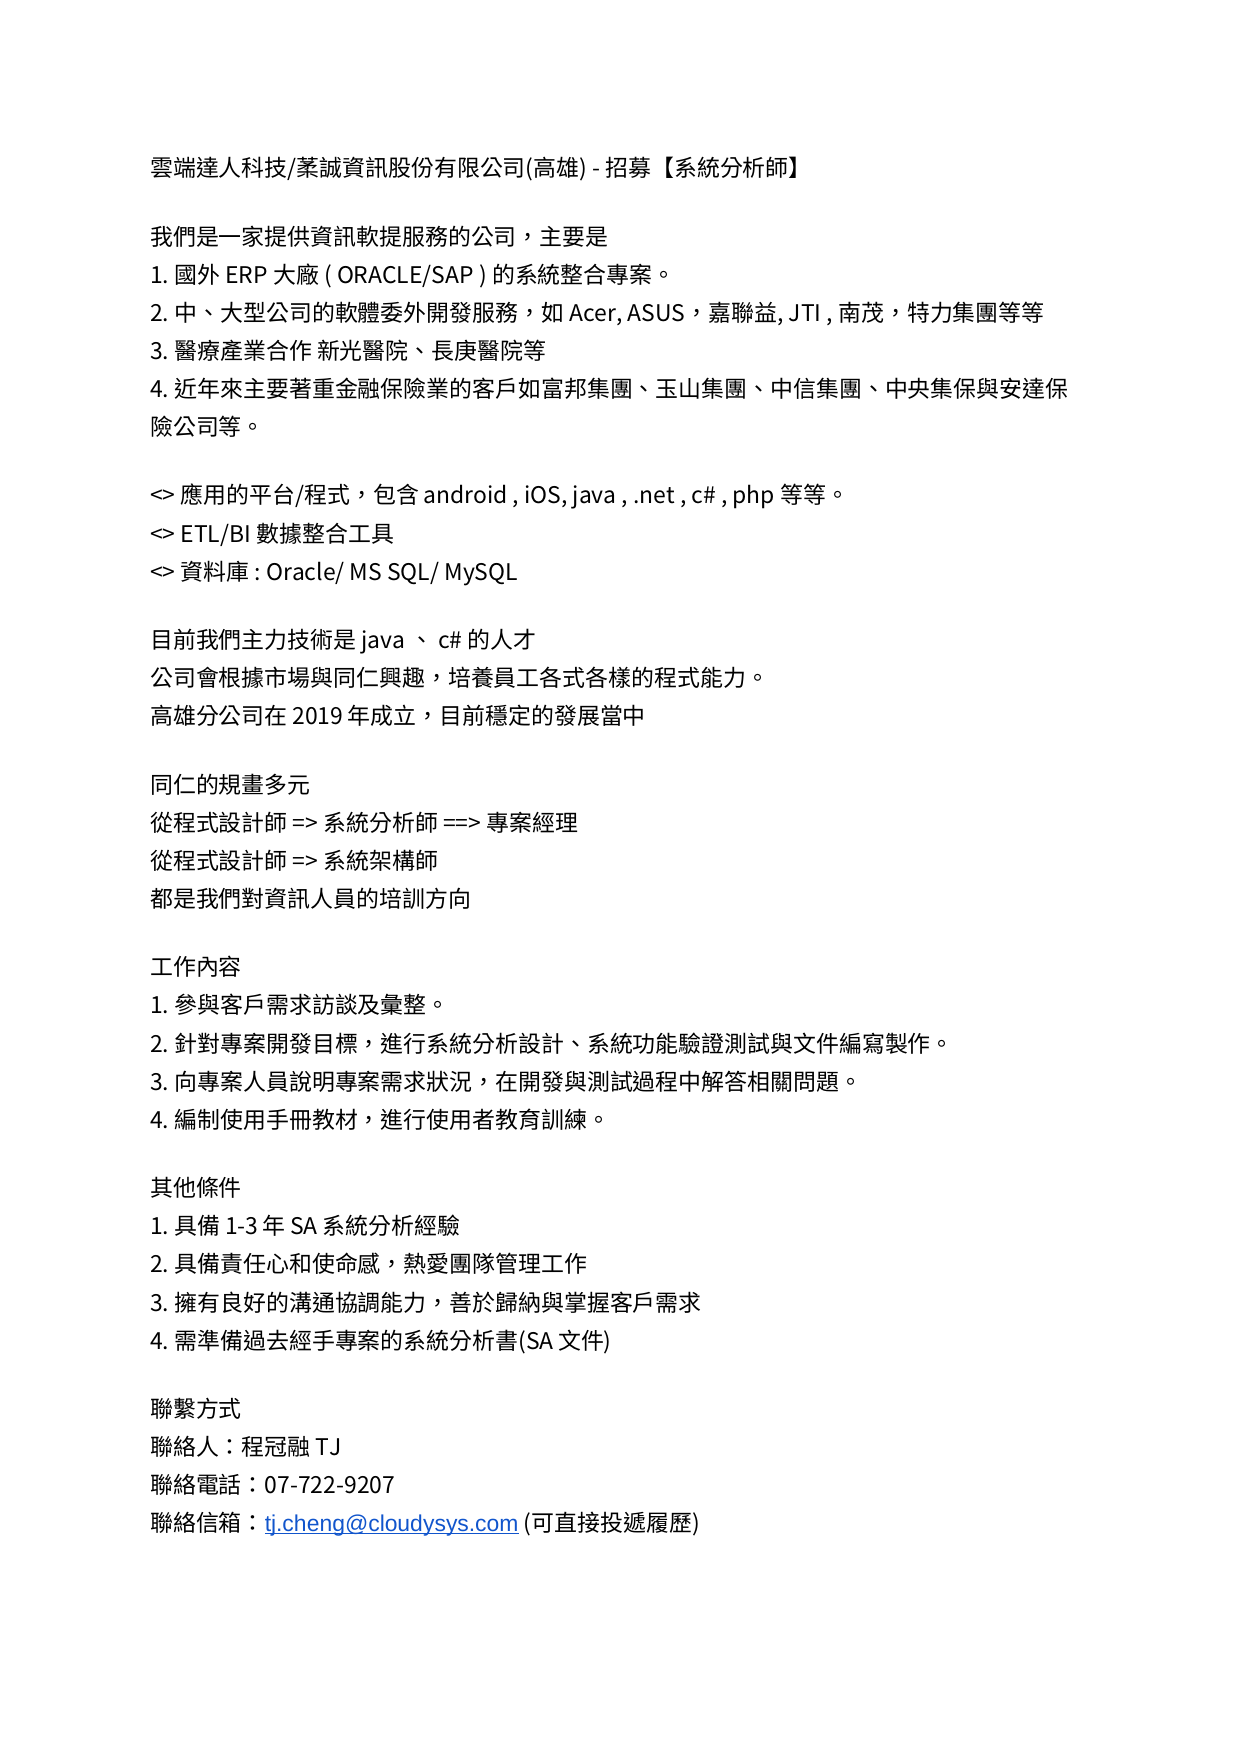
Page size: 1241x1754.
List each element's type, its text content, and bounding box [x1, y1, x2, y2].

text <> ETL/BI 數據整合工具 [150, 515, 1091, 549]
text 2. 中、大型公司的軟體委外開發服務，如 Acer, ASUS，嘉聯益, JTI , 南茂，特力集團等等 [150, 294, 1091, 328]
text 1. 具備1-3年SA系統分析經驗 [150, 1208, 1091, 1241]
text 雲端達人科技/葇誠資訊股份有限公司(高雄) - 招募【系統分析師】 [150, 150, 1091, 183]
text 3. 擁有良好的溝通協調能力，善於歸納與掌握客戶需求 [150, 1284, 1091, 1318]
text <> 資料庫 : Oracle/ MS SQL/ MySQL [150, 553, 1091, 587]
text 高雄分公司在2019年成立，目前穩定的發展當中 [150, 698, 1091, 731]
text 都是我們對資訊人員的培訓方向 [150, 881, 1091, 914]
text 我們是一家提供資訊軟提服務的公司，主要是 [150, 218, 1091, 252]
text 2. 針對專案開發目標，進行系統分析設計、系統功能驗證測試與文件編寫製作。 [150, 1025, 1091, 1059]
text 從程式設計師 => 系統架構師 [150, 843, 1091, 876]
text 聯繫方式 [150, 1391, 1091, 1424]
text 公司會根據市場與同仁興趣，培養員工各式各樣的程式能力。 [150, 660, 1091, 693]
text 目前我們主力技術是java 、 c# 的人才 [150, 622, 1091, 655]
text 3. 向專案人員說明專案需求狀況，在開發與測試過程中解答相關問題。 [150, 1063, 1091, 1097]
text 工作內容 [150, 949, 1091, 982]
text 4. 需準備過去經手專案的系統分析書(SA文件) [150, 1322, 1091, 1356]
text 1. 國外 ERP 大廠 ( ORACLE/SAP ) 的系統整合專案。 [150, 256, 1091, 290]
text 其他條件 [150, 1170, 1091, 1203]
text 4. 編制使用手冊教材，進行使用者教育訓練。 [150, 1102, 1091, 1135]
text 3. 醫療產業合作 新光醫院、長庚醫院等 [150, 333, 1091, 366]
text 聯絡電話：07-722-9207 [150, 1467, 1091, 1500]
text <> 應用的平台/程式，包含android , iOS, java , .net , c# , php 等等。 [150, 477, 1091, 511]
text 4. 近年來主要著重金融保險業的客戶如富邦集團、玉山集團、中信集團、中央集保與安達保險公司等。 [150, 371, 1091, 442]
text 同仁的規畫多元 [150, 766, 1091, 800]
text 2. 具備責任心和使命感，熱愛團隊管理工作 [150, 1246, 1091, 1279]
text 聯絡信箱：tj.cheng@cloudysys.com (可直接投遞履歷) [150, 1505, 1091, 1538]
text 從程式設計師 => 系統分析師 ==> 專案經理 [150, 804, 1091, 838]
text 聯絡人：程冠融 TJ [150, 1429, 1091, 1462]
text 1. 參與客戶需求訪談及彙整。 [150, 987, 1091, 1021]
